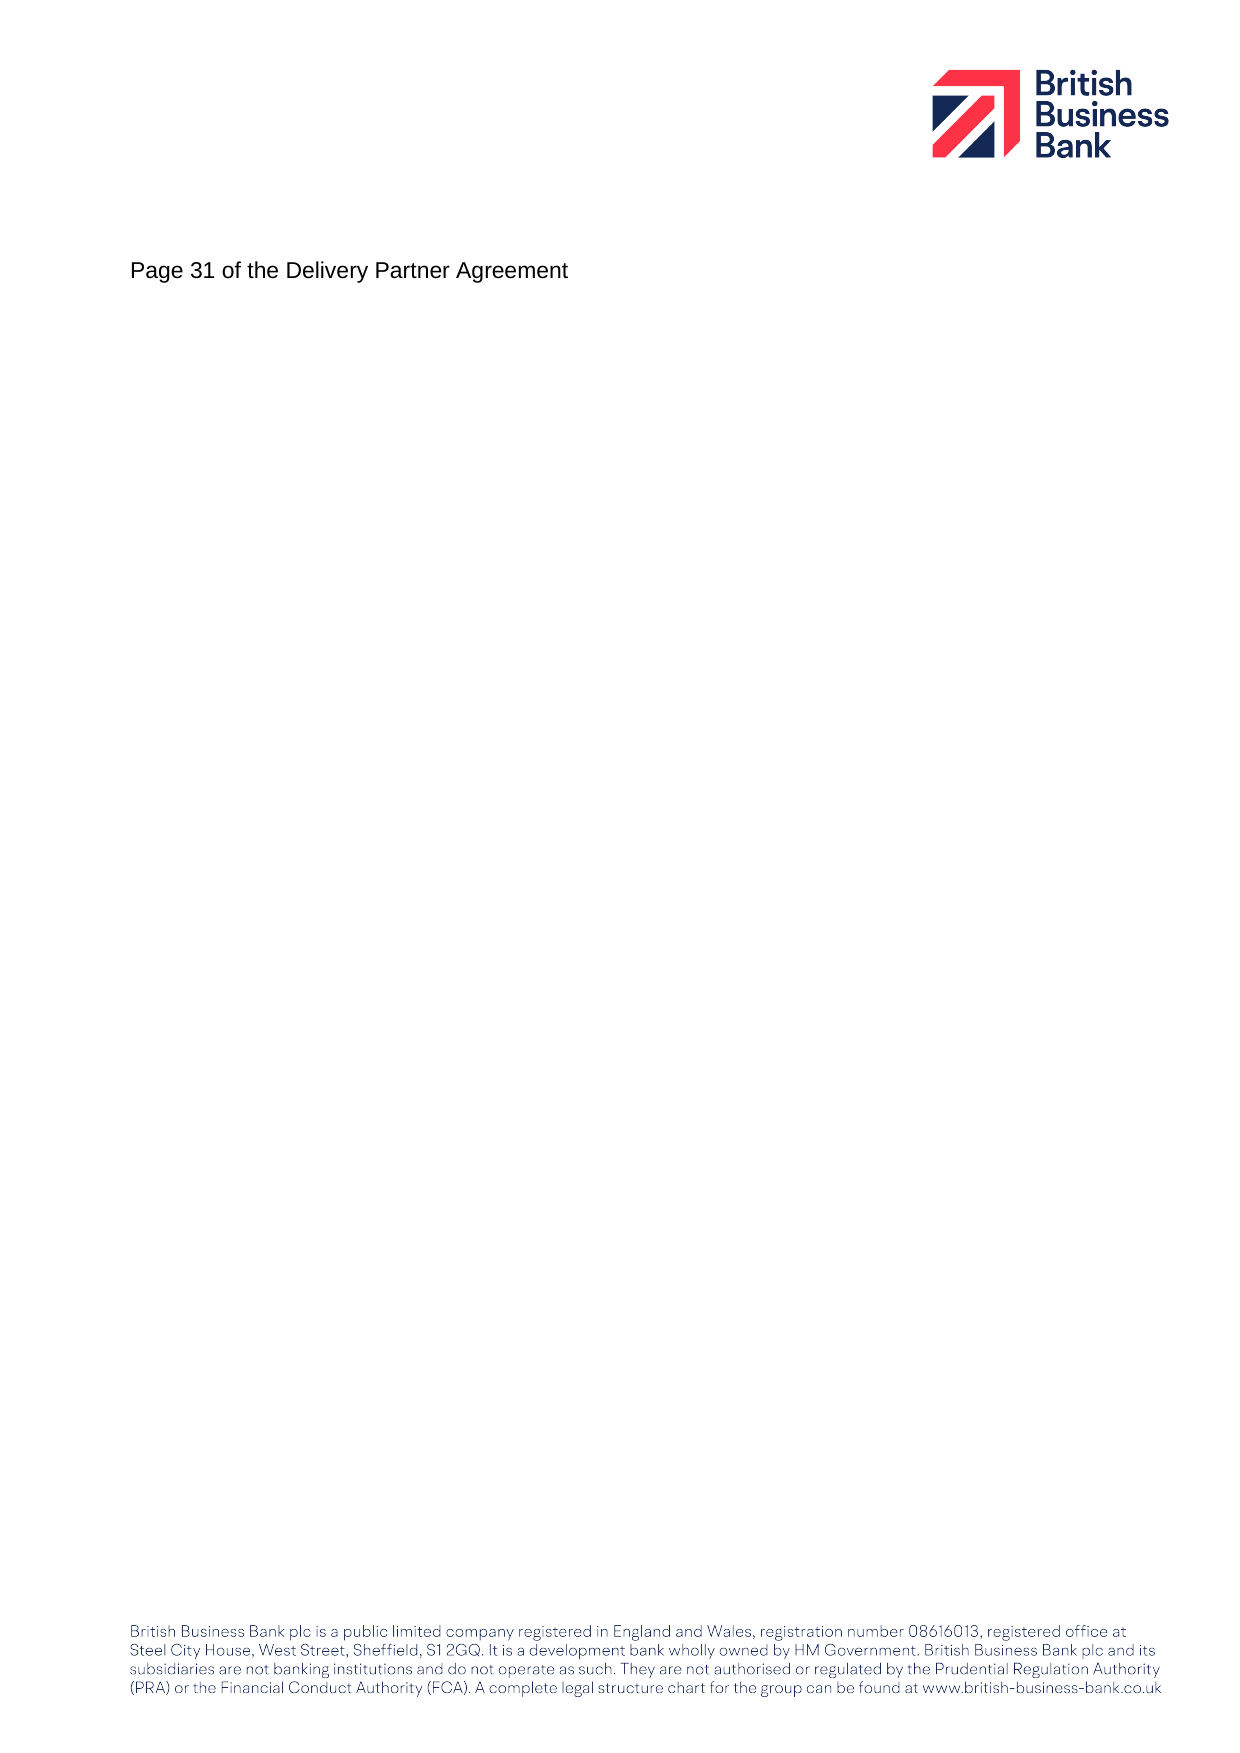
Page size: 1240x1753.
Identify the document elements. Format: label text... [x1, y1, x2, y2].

text Page 31 of the Delivery Partner Agreement [130, 257, 1169, 283]
